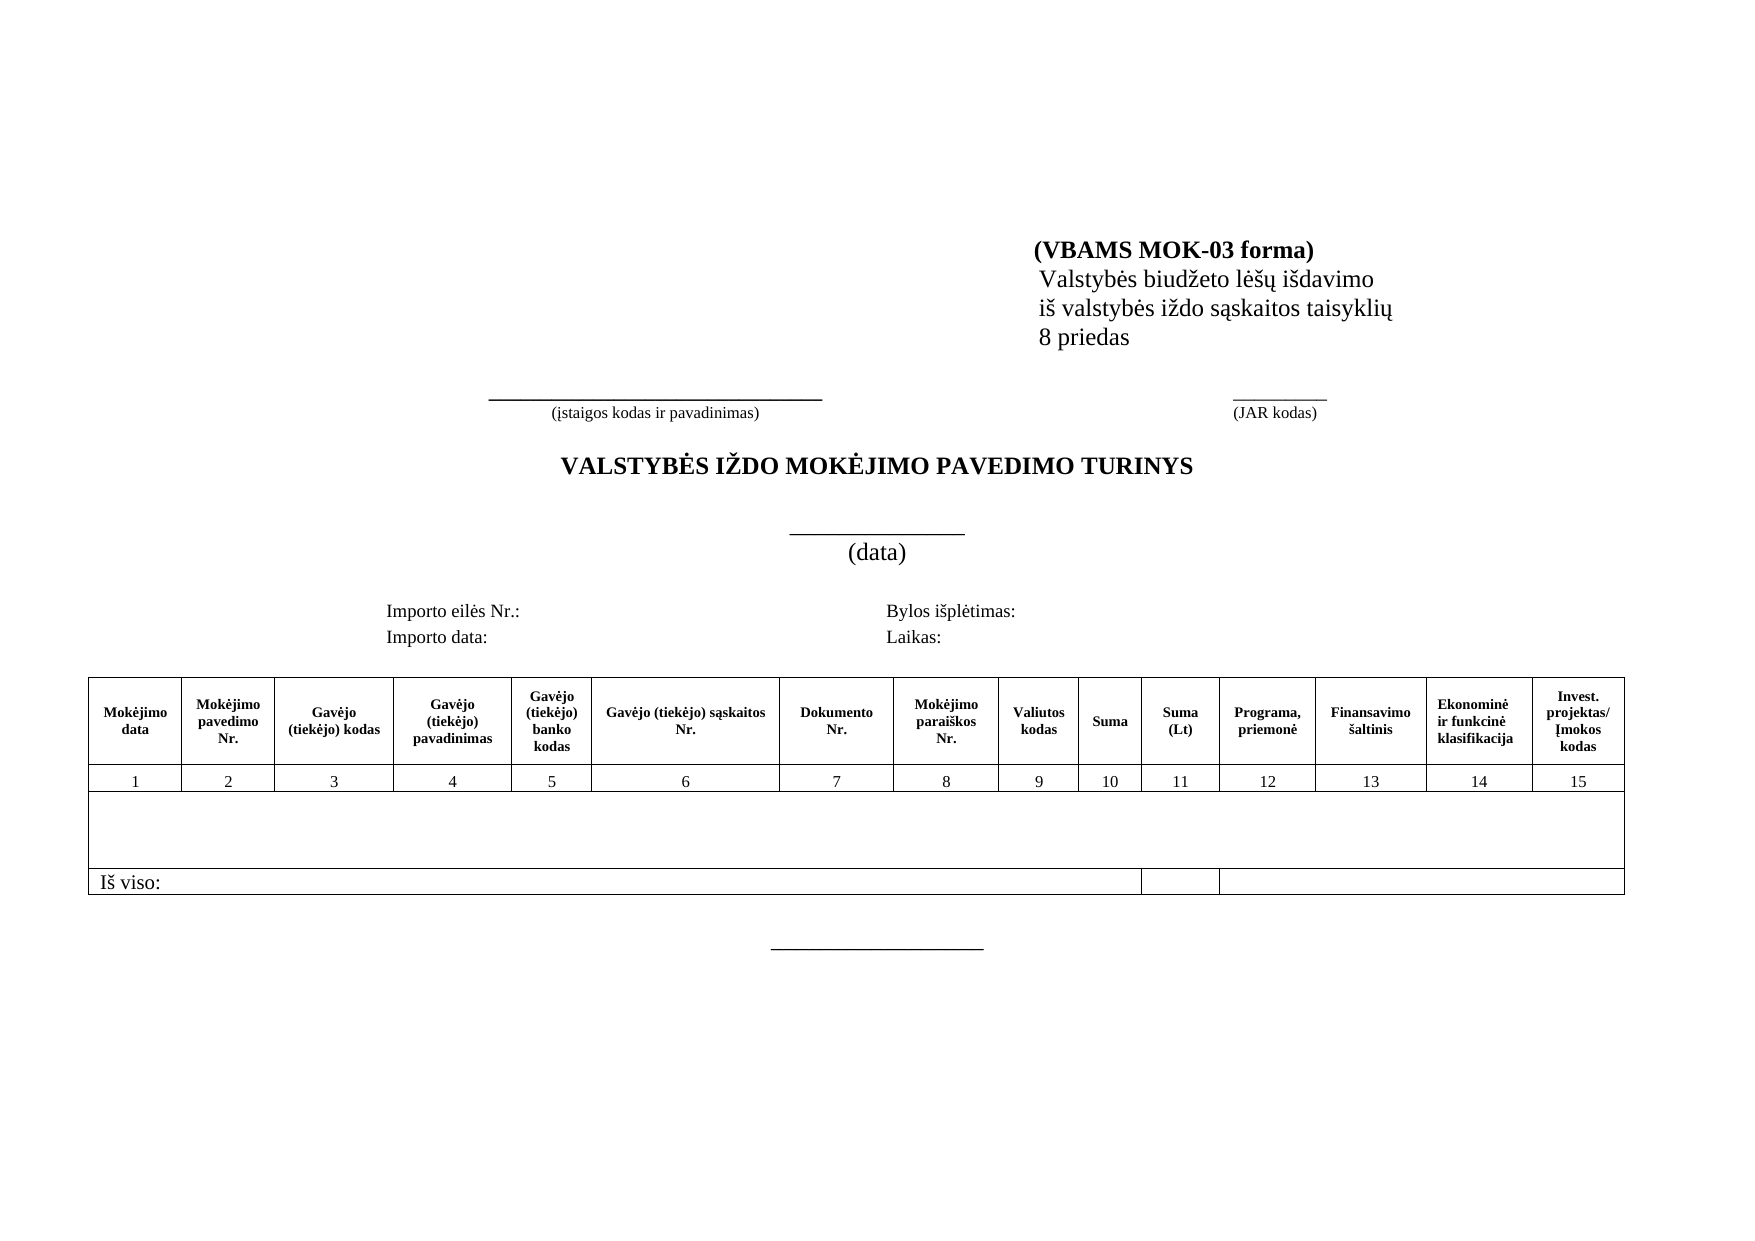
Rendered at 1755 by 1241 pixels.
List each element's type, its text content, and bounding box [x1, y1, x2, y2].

table_header _________ (JAR kodas) [1222, 379, 1624, 422]
table_cell [1426, 792, 1532, 816]
text _________________ [89, 924, 1665, 952]
table_cell [1220, 792, 1316, 816]
table_cell [393, 869, 512, 894]
table_header Dokumento Nr. [780, 678, 893, 764]
table_cell [1220, 816, 1316, 841]
table_cell 6 [592, 765, 779, 791]
table_cell [393, 816, 512, 841]
table_cell [1426, 816, 1532, 841]
table_cell 2 [182, 765, 274, 791]
text ______________ [89, 509, 1665, 537]
table_header Mokėjimo pavedimo Nr. [182, 678, 274, 764]
table_cell [894, 841, 999, 867]
table_header Programa, priemonė [1220, 678, 1315, 764]
table_cell [1532, 792, 1624, 816]
table_cell [393, 792, 512, 816]
table_header Finansavimo šaltinis [1316, 678, 1426, 764]
table_cell [592, 792, 779, 816]
table_header Suma (Lt) [1142, 678, 1219, 764]
table_cell [1532, 816, 1624, 841]
table_cell [1316, 816, 1426, 841]
table_cell 7 [780, 765, 893, 791]
table_cell 8 [894, 765, 998, 791]
table_cell [1079, 841, 1141, 867]
table_cell Importo data: [375, 621, 875, 648]
table_cell [1316, 841, 1426, 867]
table_cell [89, 792, 182, 816]
table_header Mokėjimo paraiškos Nr. [894, 678, 998, 764]
table_cell [89, 816, 182, 841]
table_cell 15 [1533, 765, 1624, 791]
table_cell [999, 816, 1079, 841]
text (VBAMS MOK-03 forma) [1034, 235, 1665, 264]
table_cell Iš viso: [89, 869, 182, 894]
table_cell 1 [89, 765, 181, 791]
table_cell 13 [1316, 765, 1426, 791]
table_cell [1142, 869, 1219, 894]
table_cell 4 [394, 765, 511, 791]
table_cell [89, 841, 182, 867]
text (data) [89, 537, 1665, 566]
table_header Importo eilės Nr.: [375, 595, 875, 621]
table_cell [182, 816, 275, 841]
table_cell [894, 869, 999, 894]
table_cell [393, 841, 512, 867]
table_cell [592, 841, 779, 867]
text 8 priedas [1039, 322, 1665, 350]
text VALSTYBĖS IŽDO MOKĖJIMO PAVEDIMO TURINYS [89, 451, 1665, 480]
text Valstybės biudžeto lėšų išdavimo [1039, 264, 1665, 293]
table_cell [275, 869, 393, 894]
table_cell 5 [512, 765, 591, 791]
table_cell [275, 792, 393, 816]
table_cell [512, 816, 592, 841]
table_cell [999, 792, 1079, 816]
table_cell [89, 621, 375, 648]
table_header Gavėjo (tiekėjo) banko kodas [512, 678, 591, 764]
table_cell [592, 816, 779, 841]
table_cell [780, 816, 894, 841]
table_cell [1220, 841, 1316, 867]
table_cell 14 [1427, 765, 1532, 791]
table_header [89, 595, 375, 621]
table_header Mokėjimo data [89, 678, 181, 764]
table_cell [780, 841, 894, 867]
table_cell [182, 869, 275, 894]
table_cell [1141, 792, 1219, 816]
table_header Valiutos kodas [999, 678, 1078, 764]
text iš valstybės iždo sąskaitos taisyklių [1039, 293, 1665, 322]
table_cell [999, 841, 1079, 867]
table_cell [1532, 841, 1624, 867]
table_cell [999, 869, 1079, 894]
table_cell [1426, 869, 1532, 894]
table_header Ekonominė ir funkcinė klasifikacija [1427, 678, 1532, 764]
table_cell [1316, 792, 1426, 816]
table_cell [1532, 869, 1624, 894]
table_cell [512, 869, 592, 894]
table_header Gavėjo (tiekėjo) sąskaitos Nr. [592, 678, 779, 764]
table_cell [182, 792, 275, 816]
table_cell [1141, 816, 1219, 841]
table_cell Laikas: [875, 621, 1624, 648]
table_header Gavėjo (tiekėjo) pavadinimas [394, 678, 511, 764]
table_cell [1141, 841, 1219, 867]
table_cell [182, 841, 275, 867]
table_cell [1079, 792, 1141, 816]
table_cell 3 [275, 765, 393, 791]
table_cell [512, 841, 592, 867]
table_cell [1316, 869, 1426, 894]
table_header Gavėjo (tiekėjo) kodas [275, 678, 393, 764]
table_cell [1220, 869, 1316, 894]
table_header Invest. projektas/ Įmokos kodas [1533, 678, 1624, 764]
table_cell [1079, 816, 1141, 841]
table_cell [780, 792, 894, 816]
table_cell 12 [1220, 765, 1315, 791]
table_header Bylos išplėtimas: [875, 595, 1624, 621]
table_cell [894, 792, 999, 816]
table_cell [512, 792, 592, 816]
table_cell 9 [999, 765, 1078, 791]
table_cell [275, 816, 393, 841]
table_header Suma [1079, 678, 1141, 764]
table_cell 11 [1142, 765, 1219, 791]
table_cell [275, 841, 393, 867]
table_cell [780, 869, 894, 894]
table_cell [592, 869, 779, 894]
table_cell [1079, 869, 1141, 894]
table_cell [894, 816, 999, 841]
table_header ________________________________ (įstaigos kodas ir pavadinimas) [89, 379, 1222, 422]
table_cell 10 [1079, 765, 1141, 791]
table_cell [1426, 841, 1532, 867]
